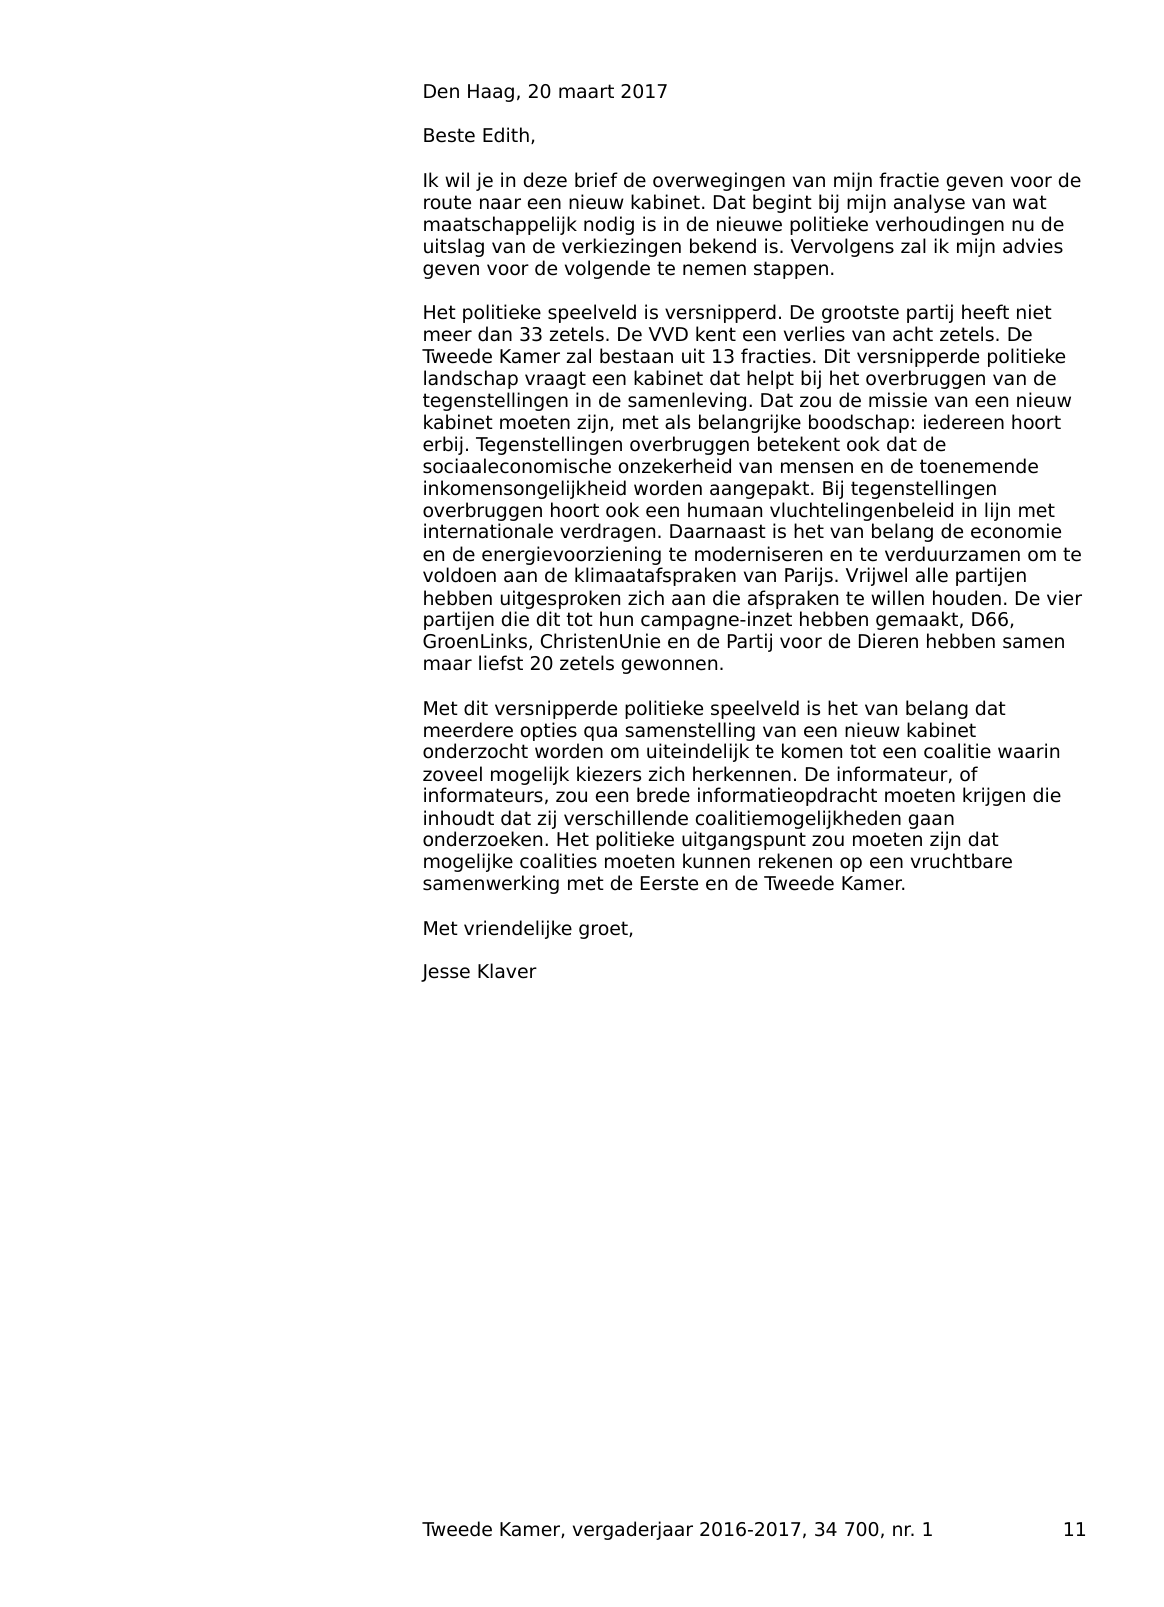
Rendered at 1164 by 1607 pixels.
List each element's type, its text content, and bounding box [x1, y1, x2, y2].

text Ik wil je in deze brief de overwegingen van mijn fractie geven voor de route naar een nieuw kabinet. Dat begint bij mijn analyse van wat maatschappelijk nodig is in de nieuwe politieke verhoudingen nu de uitslag van de verkiezingen bekend is. Vervolgens zal ik mijn advies geven voor de volgende te nemen stappen. [422, 169, 1087, 279]
text Jesse Klaver [422, 939, 1087, 983]
text Met vriendelijke groet, [422, 917, 1087, 939]
text Beste Edith, [422, 125, 1087, 147]
text Het politieke speelveld is versnipperd. De grootste partij heeft niet meer dan 33 zetels. De VVD kent een verlies van acht zetels. De Tweede Kamer zal bestaan uit 13 fracties. Dit versnipperde politieke landschap vraagt een kabinet dat helpt bij het overbruggen van de tegenstellingen in de samenleving. Dat zou de missie van een nieuw kabinet moeten zijn, met als belangrijke boodschap: iedereen hoort erbij. Tegenstellingen overbruggen betekent ook dat de sociaaleconomische onzekerheid van mensen en de toenemende inkomensongelijkheid worden aangepakt. Bij tegenstellingen overbruggen hoort ook een humaan vluchtelingenbeleid in lijn met internationale verdragen. Daarnaast is het van belang de economie en de energievoorziening te moderniseren en te verduurzamen om te voldoen aan de klimaatafspraken van Parijs. Vrijwel alle partijen hebben uitgesproken zich aan die afspraken te willen houden. De vier partijen die dit tot hun campagne-inzet hebben gemaakt, D66, GroenLinks, ChristenUnie en de Partij voor de Dieren hebben samen maar liefst 20 zetels gewonnen. [422, 302, 1087, 675]
text Met dit versnipperde politieke speelveld is het van belang dat meerdere opties qua samenstelling van een nieuw kabinet onderzocht worden om uiteindelijk te komen tot een coalitie waarin zoveel mogelijk kiezers zich herkennen. De informateur, of informateurs, zou een brede informatieopdracht moeten krijgen die inhoudt dat zij verschillende coalitiemogelijkheden gaan onderzoeken. Het politieke uitgangspunt zou moeten zijn dat mogelijke coalities moeten kunnen rekenen op een vruchtbare samenwerking met de Eerste en de Tweede Kamer. [422, 697, 1087, 895]
text Den Haag, 20 maart 2017 [422, 81, 1087, 103]
